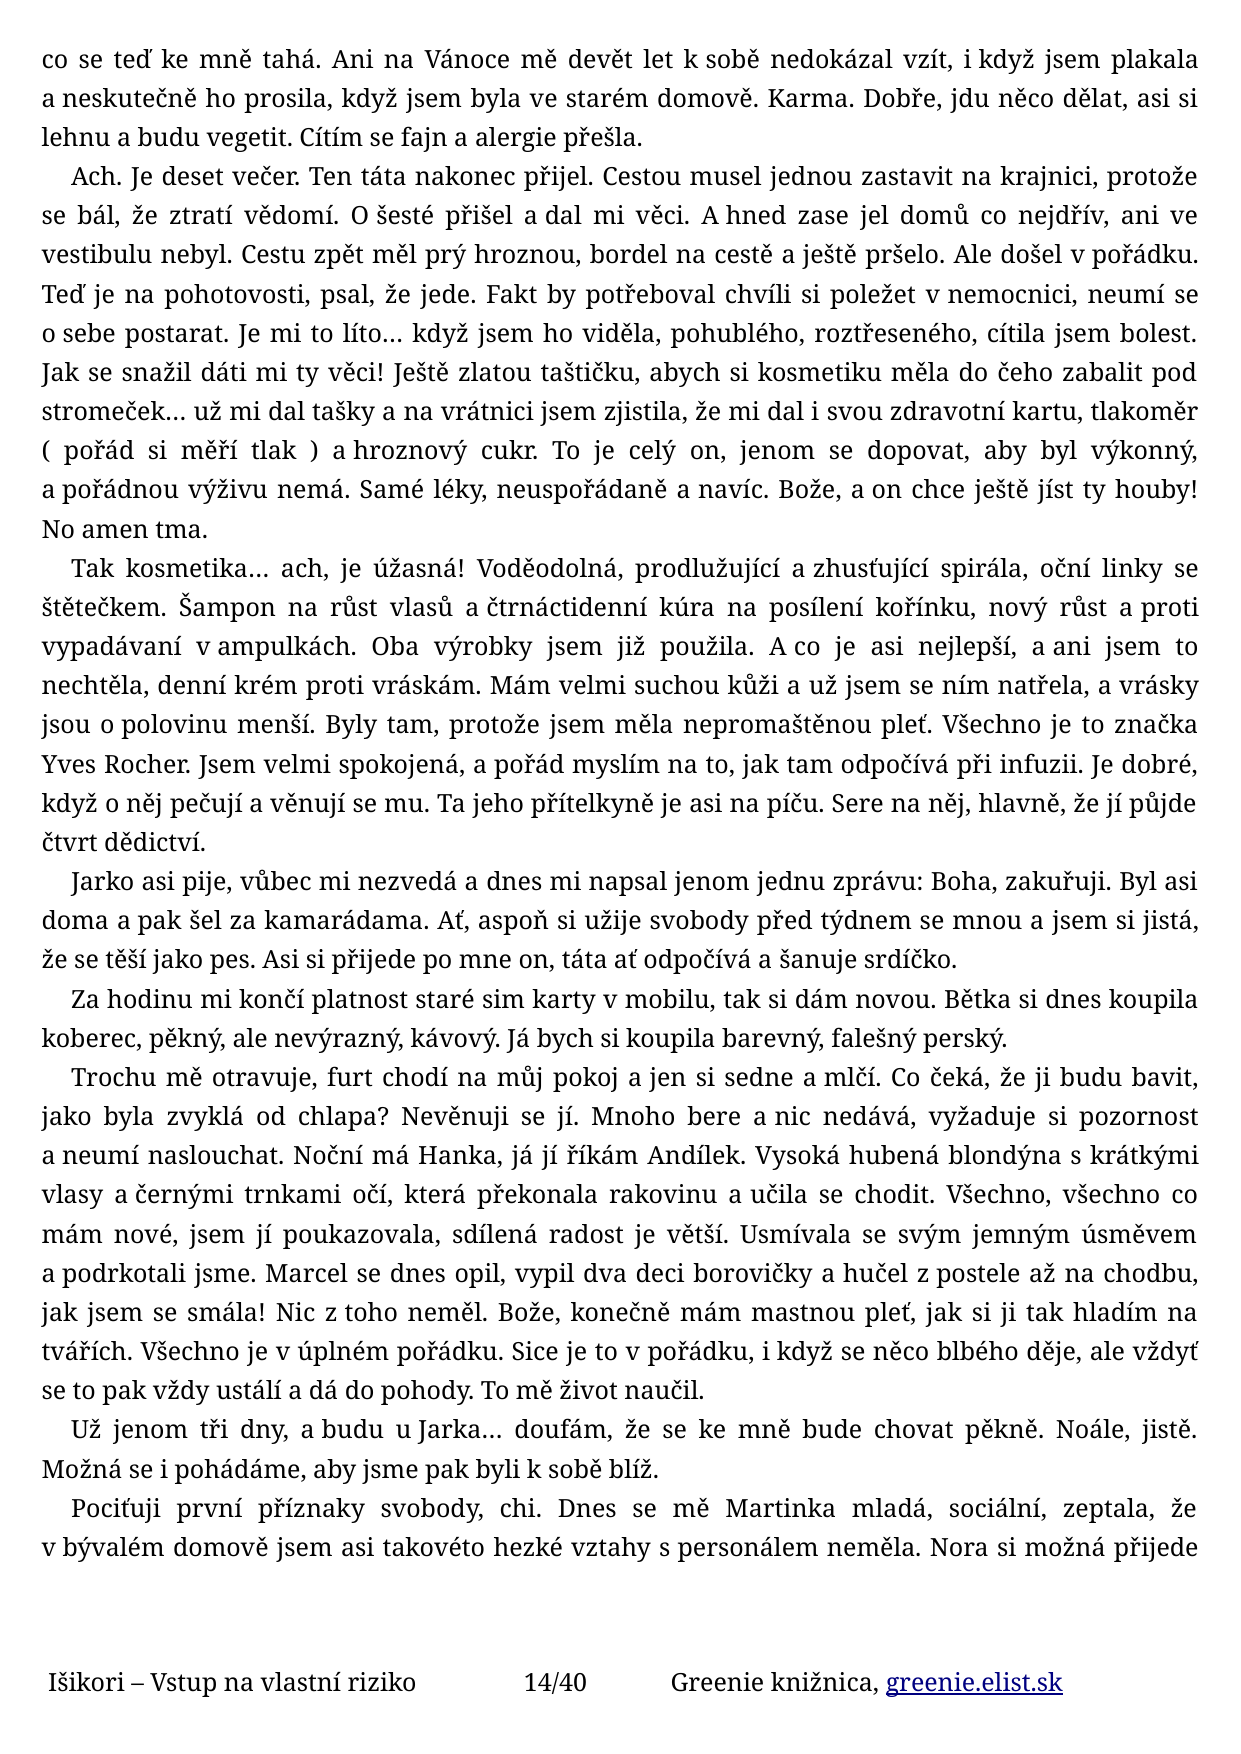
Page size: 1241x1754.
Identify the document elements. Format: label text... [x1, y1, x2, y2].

text Za hodinu mi končí platnost staré sim karty v mobilu, tak si dám novou. Bětka si dnes koupila koberec, pěkný, ale nevýrazný, kávový. Já bych si koupila barevný, falešný perský. [41, 981, 1199, 1054]
text Už jenom tři dny, a budu u Jarka… doufám, že se ke mně bude chovat pěkně. Noále, jistě. Možná se i pohádáme, aby jsme pak byli k sobě blíž. [41, 1412, 1199, 1485]
text Jarko asi pije, vůbec mi nezvedá a dnes mi napsal jenom jednu zprávu: Boha, zakuřuji. Byl asi doma a pak šel za kamarádama. Ať, aspoň si užije svobody před týdnem se mnou a jsem si jistá, že se těší jako pes. Asi si přijede po mne on, táta ať odpočívá a šanuje srdíčko. [41, 864, 1199, 976]
text Pociťuji první příznaky svobody, chi. Dnes se mě Martinka mladá, sociální, zeptala, že v bývalém domově jsem asi takovéto hezké vztahy s personálem neměla. Nora si možná přijede [41, 1491, 1199, 1564]
text co se teď ke mně tahá. Ani na Vánoce mě devět let k sobě nedokázal vzít, i když jsem plakala a neskutečně ho prosila, když jsem byla ve starém domově. Karma. Dobře, jdu něco dělat, asi si lehnu a budu vegetit. Cítím se fajn a alergie přešla. [41, 41, 1199, 154]
text Ach. Je deset večer. Ten táta nakonec přijel. Cestou musel jednou zastavit na krajnici, protože se bál, že ztratí vědomí. O šesté přišel a dal mi věci. A hned zase jel domů co nejdřív, ani ve vestibulu nebyl. Cestu zpět měl prý hroznou, bordel na cestě a ještě pršelo. Ale došel v pořádku. Teď je na pohotovosti, psal, že jede. Fakt by potřeboval chvíli si poležet v nemocnici, neumí se o sebe postarat. Je mi to líto… když jsem ho viděla, pohublého, roztřeseného, cítila jsem bolest. Jak se snažil dáti mi ty věci! Ještě zlatou taštičku, abych si kosmetiku měla do čeho zabalit pod stromeček… už mi dal tašky a na vrátnici jsem zjistila, že mi dal i svou zdravotní kartu, tlakoměr ( pořád si měří tlak ) a hroznový cukr. To je celý on, jenom se dopovat, aby byl výkonný, a pořádnou výživu nemá. Samé léky, neuspořádaně a navíc. Bože, a on chce ještě jíst ty houby! No amen tma. [41, 159, 1199, 545]
text Trochu mě otravuje, furt chodí na můj pokoj a jen si sedne a mlčí. Co čeká, že ji budu bavit, jako byla zvyklá od chlapa? Nevěnuji se jí. Mnoho bere a nic nedává, vyžaduje si pozornost a neumí naslouchat. Noční má Hanka, já jí říkám Andílek. Vysoká hubená blondýna s krátkými vlasy a černými trnkami očí, která překonala rakovinu a učila se chodit. Všechno, všechno co mám nové, jsem jí poukazovala, sdílená radost je větší. Usmívala se svým jemným úsměvem a podrkotali jsme. Marcel se dnes opil, vypil dva deci borovičky a hučel z postele až na chodbu, jak jsem se smála! Nic z toho neměl. Bože, konečně mám mastnou pleť, jak si ji tak hladím na tvářích. Všechno je v úplném pořádku. Sice je to v pořádku, i když se něco blbého děje, ale vždyť se to pak vždy ustálí a dá do pohody. To mě život naučil. [41, 1060, 1199, 1407]
text Tak kosmetika… ach, je úžasná! Voděodolná, prodlužující a zhusťující spirála, oční linky se štětečkem. Šampon na růst vlasů a čtrnáctidenní kúra na posílení kořínku, nový růst a proti vypadávaní v ampulkách. Oba výrobky jsem již použila. A co je asi nejlepší, a ani jsem to nechtěla, denní krém proti vráskám. Mám velmi suchou kůži a už jsem se ním natřela, a vrásky jsou o polovinu menší. Byly tam, protože jsem měla nepromaštěnou pleť. Všechno je to značka Yves Rocher. Jsem velmi spokojená, a pořád myslím na to, jak tam odpočívá při infuzii. Je dobré, když o něj pečují a věnují se mu. Ta jeho přítelkyně je asi na píču. Sere na něj, hlavně, že jí půjde čtvrt dědictví. [41, 551, 1199, 859]
